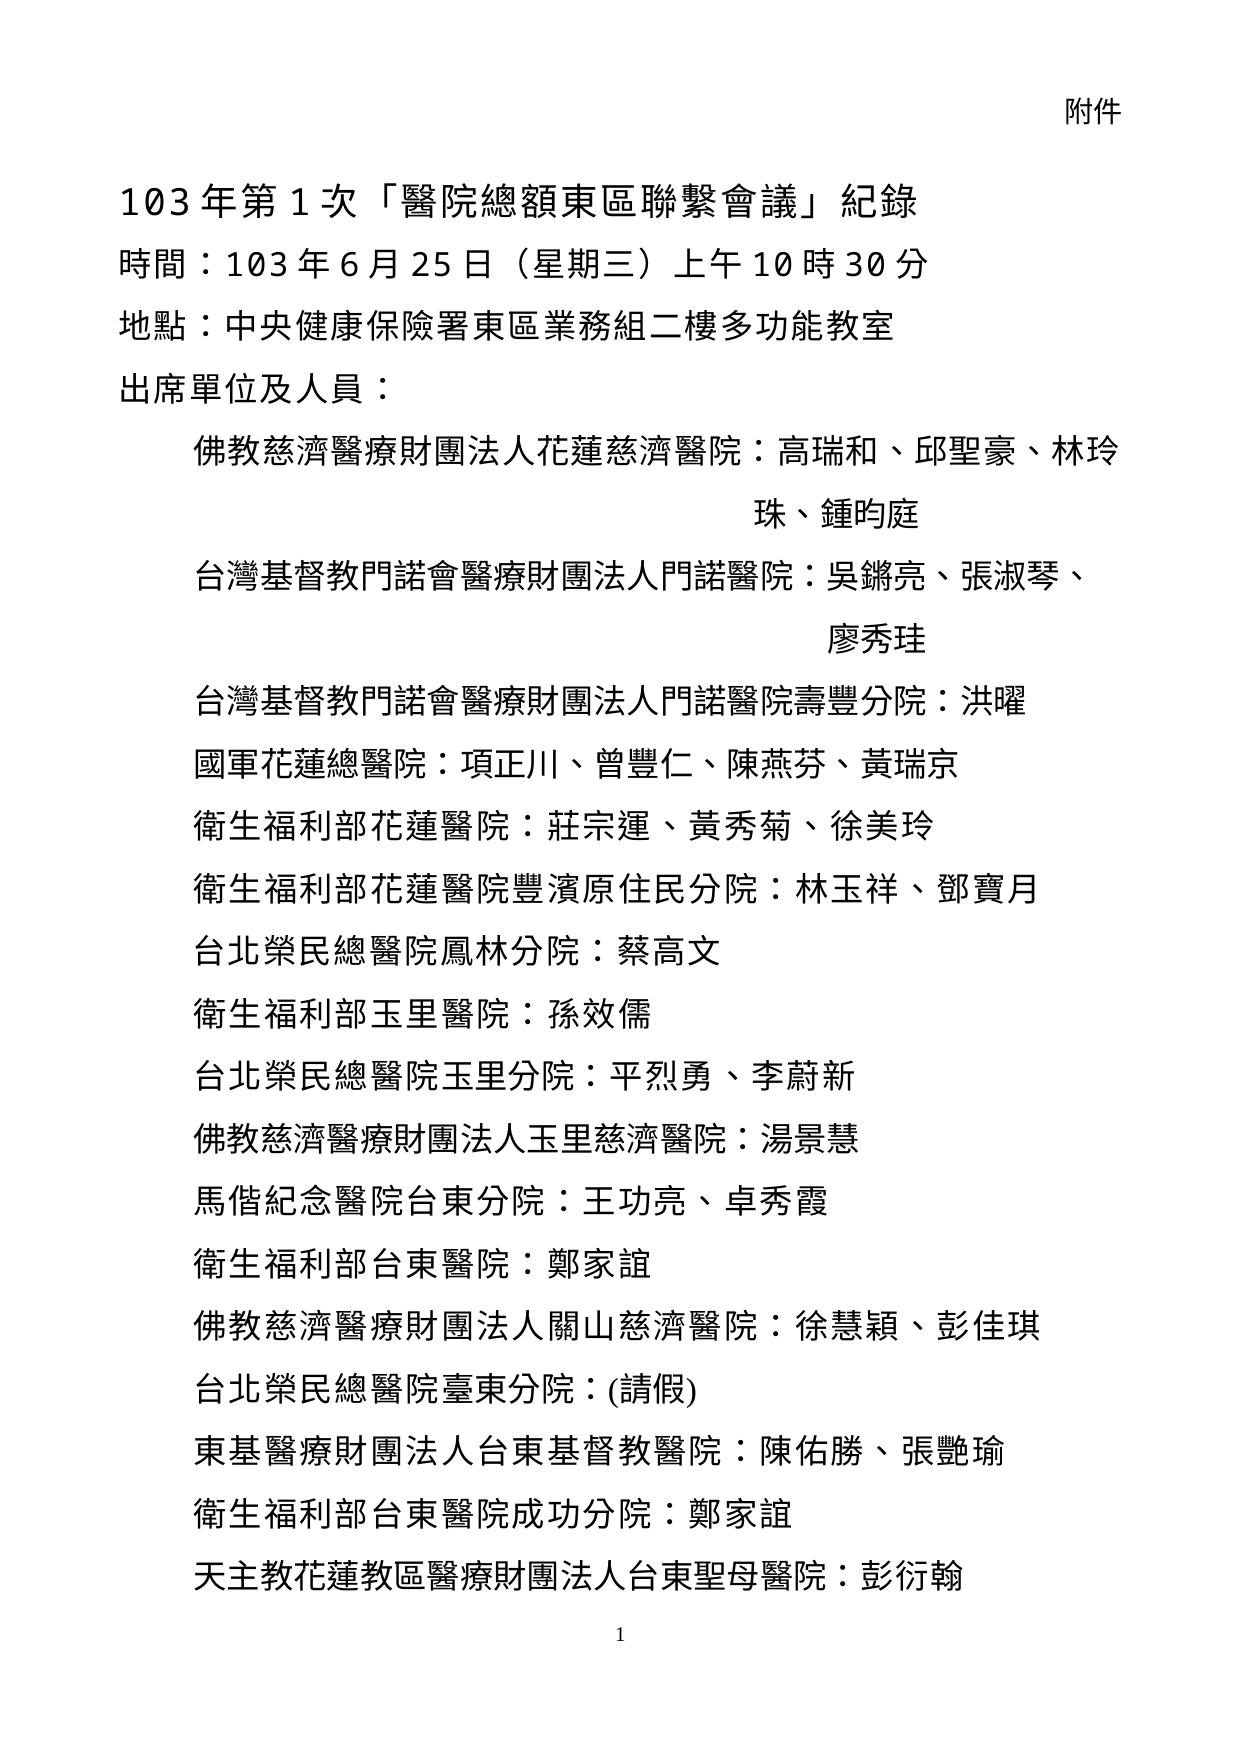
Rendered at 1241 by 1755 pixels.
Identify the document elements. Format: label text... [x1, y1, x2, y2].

text 台灣基督教門諾會醫療財團法人門諾醫院壽豐分院：洪曜 [193, 658, 1122, 720]
text 衛生福利部花蓮醫院豐濱原住民分院：林玉祥、鄧寶月 [193, 845, 1122, 908]
text 衛生福利部花蓮醫院：莊宗運、黃秀菊、徐美玲 [193, 783, 1122, 845]
text 馬偕紀念醫院台東分院：王功亮、卓秀霞 [193, 1158, 1122, 1220]
text 佛教慈濟醫療財團法人關山慈濟醫院：徐慧穎、彭佳琪 [193, 1283, 1122, 1345]
text 台北榮民總醫院鳳林分院：蔡高文 [192, 908, 1122, 970]
text 出席單位及人員： [118, 345, 1122, 408]
text 台北榮民總醫院玉里分院：平烈勇、李蔚新 [193, 1033, 1122, 1095]
text 103年第1次「醫院總額東區聯繫會議」紀錄 [118, 158, 1118, 220]
text 台灣基督教門諾會醫療財團法人門諾醫院：吳鏘亮、張淑琴、廖秀珪 [193, 533, 1122, 658]
text 天主教花蓮教區醫療財團法人台東聖母醫院：彭衍翰 [193, 1533, 1122, 1595]
text 佛教慈濟醫療財團法人玉里慈濟醫院：湯景慧 [193, 1095, 1122, 1158]
text 台北榮民總醫院臺東分院：(請假) [193, 1345, 1122, 1408]
text 時間：103年6月25日（星期三）上午10時30分 [118, 220, 1122, 283]
text 衛生福利部玉里醫院：孫效儒 [193, 970, 1122, 1033]
text 衛生福利部台東醫院成功分院：鄭家誼 [193, 1470, 1122, 1533]
text 國軍花蓮總醫院：項正川、曾豐仁、陳燕芬、黃瑞京 [193, 720, 1122, 783]
text 地點：中央健康保險署東區業務組二樓多功能教室 [118, 283, 1122, 345]
text 佛教慈濟醫療財團法人花蓮慈濟醫院：高瑞和、邱聖豪、林玲珠、鍾昀庭 [193, 408, 1122, 533]
text 東基醫療財團法人台東基督教醫院：陳佑勝、張艷瑜 [193, 1408, 1122, 1470]
text 衛生福利部台東醫院：鄭家誼 [193, 1220, 1122, 1283]
